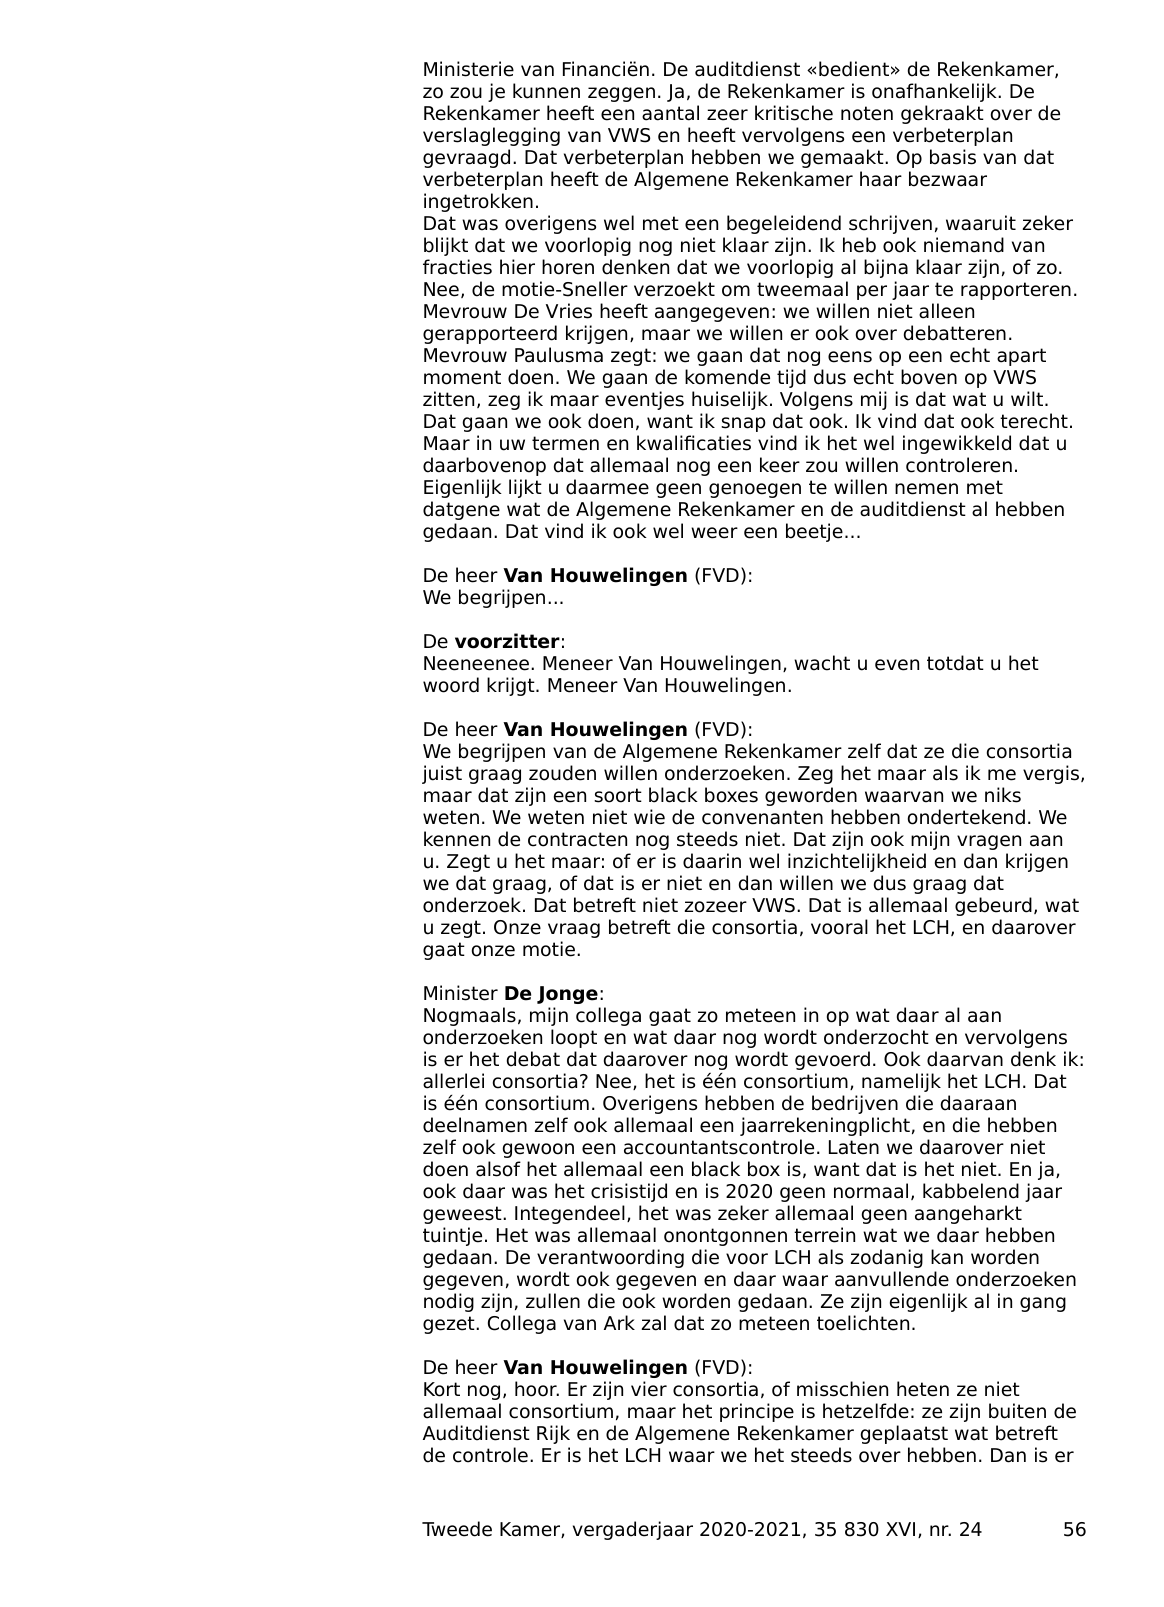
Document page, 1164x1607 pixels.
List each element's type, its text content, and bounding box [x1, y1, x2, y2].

text We begrijpen van de Algemene Rekenkamer zelf dat ze die consortia juist graag zouden willen onderzoeken. Zeg het maar als ik me vergis, maar dat zijn een soort black boxes geworden waarvan we niks weten. We weten niet wie de convenanten hebben ondertekend. We kennen de contracten nog steeds niet. Dat zijn ook mijn vragen aan u. Zegt u het maar: of er is daarin wel inzichtelijkheid en dan krijgen we dat graag, of dat is er niet en dan willen we dus graag dat onderzoek. Dat betreft niet zozeer VWS. Dat is allemaal gebeurd, wat u zegt. Onze vraag betreft die consortia, vooral het LCH, en daarover gaat onze motie. [422, 741, 1087, 961]
text De heer Van Houwelingen (FVD): [422, 719, 1087, 741]
text De heer Van Houwelingen (FVD): [422, 1357, 1087, 1379]
text Dat was overigens wel met een begeleidend schrijven, waaruit zeker blijkt dat we voorlopig nog niet klaar zijn. Ik heb ook niemand van fracties hier horen denken dat we voorlopig al bijna klaar zijn, of zo. Nee, de motie-Sneller verzoekt om tweemaal per jaar te rapporteren. Mevrouw De Vries heeft aangegeven: we willen niet alleen gerapporteerd krijgen, maar we willen er ook over debatteren. Mevrouw Paulusma zegt: we gaan dat nog eens op een echt apart moment doen. We gaan de komende tijd dus echt boven op VWS zitten, zeg ik maar eventjes huiselijk. Volgens mij is dat wat u wilt. Dat gaan we ook doen, want ik snap dat ook. Ik vind dat ook terecht. Maar in uw termen en kwalificaties vind ik het wel ingewikkeld dat u daarbovenop dat allemaal nog een keer zou willen controleren. Eigenlijk lijkt u daarmee geen genoegen te willen nemen met datgene wat de Algemene Rekenkamer en de auditdienst al hebben gedaan. Dat vind ik ook wel weer een beetje... [422, 213, 1087, 543]
text Minister De Jonge: [422, 983, 1087, 1005]
text We begrijpen... [422, 587, 1087, 609]
text Neeneenee. Meneer Van Houwelingen, wacht u even totdat u het woord krijgt. Meneer Van Houwelingen. [422, 653, 1087, 697]
text De voorzitter: [422, 631, 1087, 653]
text De heer Van Houwelingen (FVD): [422, 565, 1087, 587]
text Kort nog, hoor. Er zijn vier consortia, of misschien heten ze niet allemaal consortium, maar het principe is hetzelfde: ze zijn buiten de Auditdienst Rijk en de Algemene Rekenkamer geplaatst wat betreft de controle. Er is het LCH waar we het steeds over hebben. Dan is er [422, 1379, 1087, 1467]
text Ministerie van Financiën. De auditdienst «bedient» de Rekenkamer, zo zou je kunnen zeggen. Ja, de Rekenkamer is onafhankelijk. De Rekenkamer heeft een aantal zeer kritische noten gekraakt over de verslaglegging van VWS en heeft vervolgens een verbeterplan gevraagd. Dat verbeterplan hebben we gemaakt. Op basis van dat verbeterplan heeft de Algemene Rekenkamer haar bezwaar ingetrokken. [422, 59, 1087, 213]
text Nogmaals, mijn collega gaat zo meteen in op wat daar al aan onderzoeken loopt en wat daar nog wordt onderzocht en vervolgens is er het debat dat daarover nog wordt gevoerd. Ook daarvan denk ik: allerlei consortia? Nee, het is één consortium, namelijk het LCH. Dat is één consortium. Overigens hebben de bedrijven die daaraan deelnamen zelf ook allemaal een jaarrekeningplicht, en die hebben zelf ook gewoon een accountantscontrole. Laten we daarover niet doen alsof het allemaal een black box is, want dat is het niet. En ja, ook daar was het crisistijd en is 2020 geen normaal, kabbelend jaar geweest. Integendeel, het was zeker allemaal geen aangeharkt tuintje. Het was allemaal onontgonnen terrein wat we daar hebben gedaan. De verantwoording die voor LCH als zodanig kan worden gegeven, wordt ook gegeven en daar waar aanvullende onderzoeken nodig zijn, zullen die ook worden gedaan. Ze zijn eigenlijk al in gang gezet. Collega van Ark zal dat zo meteen toelichten. [422, 1005, 1087, 1335]
